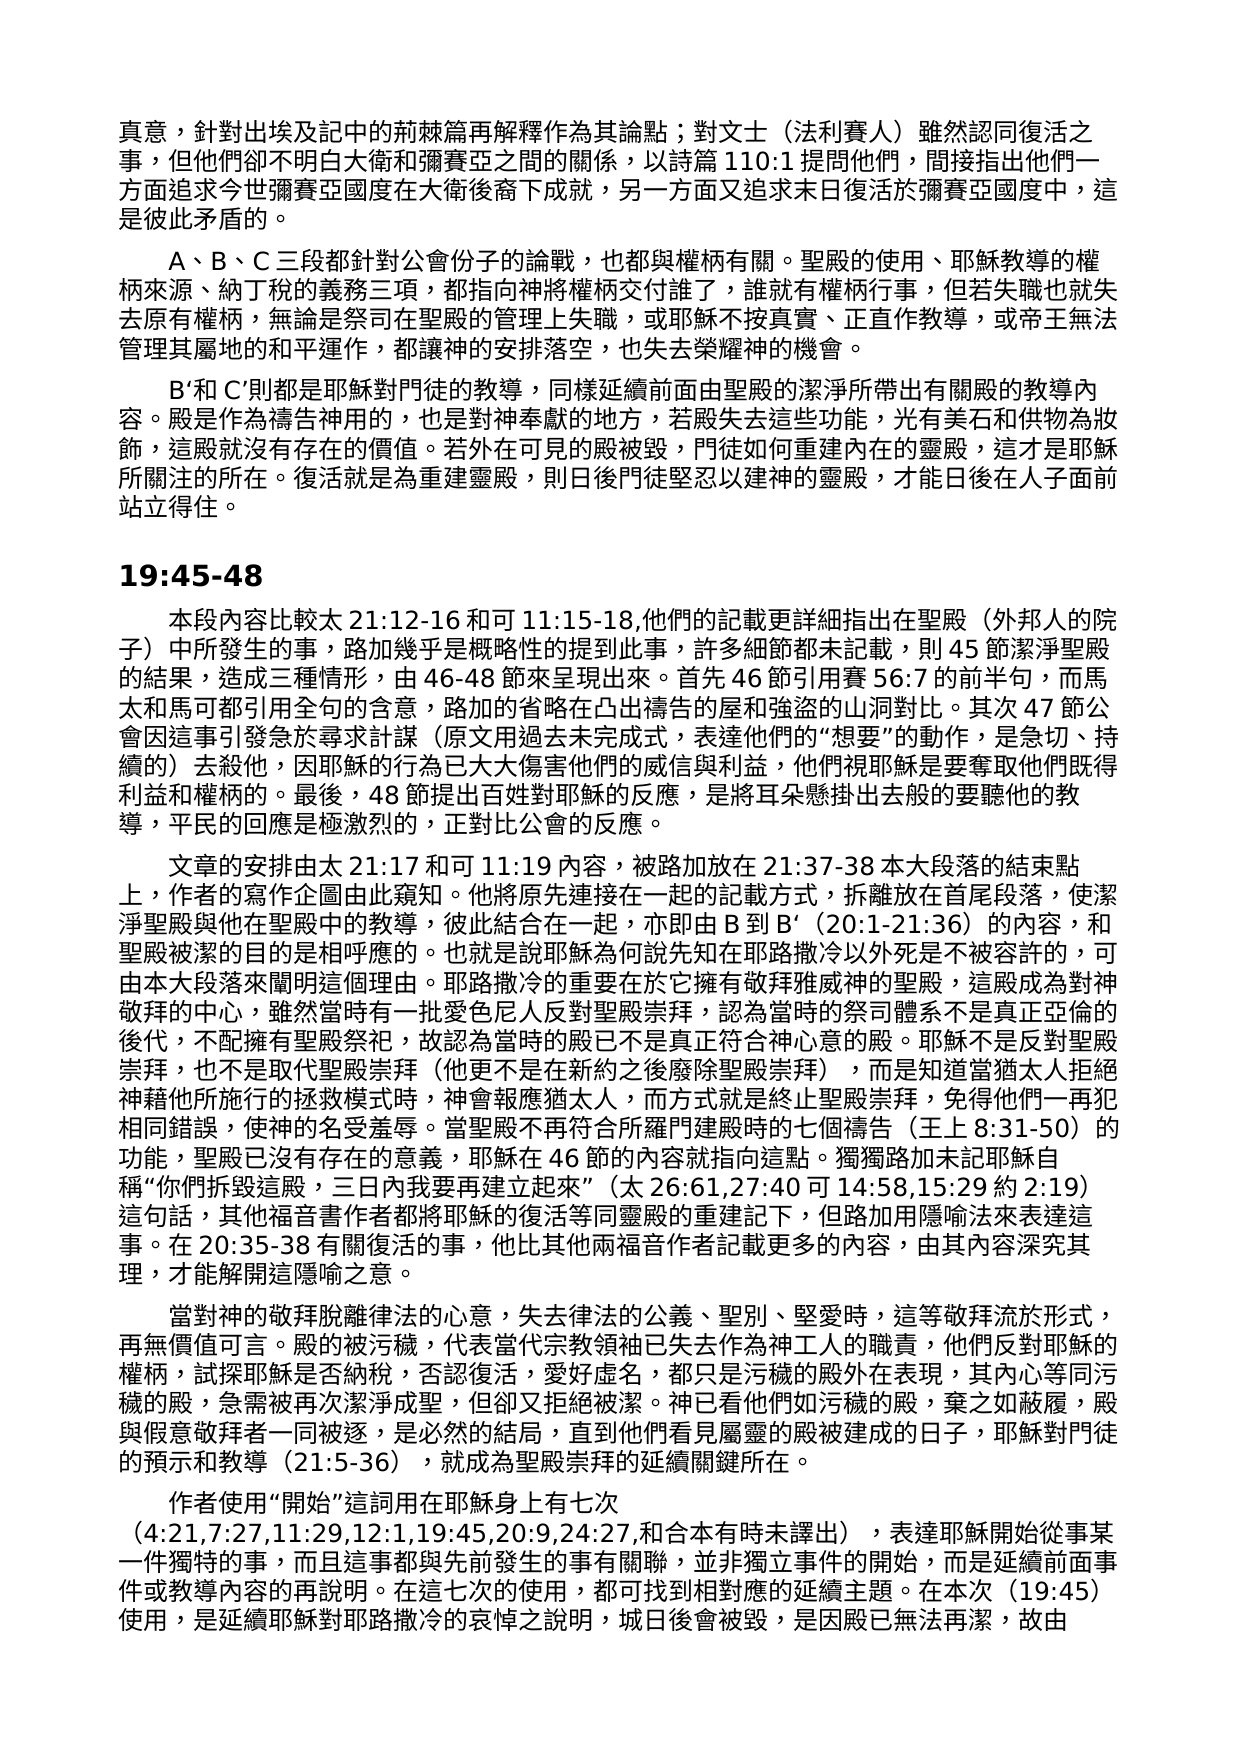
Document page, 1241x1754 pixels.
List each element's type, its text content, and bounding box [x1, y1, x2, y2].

text 文章的安排由太21:17和可11:19內容，被路加放在21:37-38本大段落的結束點上，作者的寫作企圖由此窺知。他將原先連接在一起的記載方式，拆離放在首尾段落，使潔淨聖殿與他在聖殿中的教導，彼此結合在一起，亦即由B到B‘（20:1-21:36）的內容，和聖殿被潔的目的是相呼應的。也就是說耶穌為何說先知在耶路撒冷以外死是不被容許的，可由本大段落來闡明這個理由。耶路撒冷的重要在於它擁有敬拜雅威神的聖殿，這殿成為對神敬拜的中心，雖然當時有一批愛色尼人反對聖殿崇拜，認為當時的祭司體系不是真正亞倫的後代，不配擁有聖殿祭祀，故認為當時的殿已不是真正符合神心意的殿。耶穌不是反對聖殿崇拜，也不是取代聖殿崇拜（他更不是在新約之後廢除聖殿崇拜），而是知道當猶太人拒絕神藉他所施行的拯救模式時，神會報應猶太人，而方式就是終止聖殿崇拜，免得他們一再犯相同錯誤，使神的名受羞辱。當聖殿不再符合所羅門建殿時的七個禱告（王上8:31-50）的功能，聖殿已沒有存在的意義，耶穌在46節的內容就指向這點。獨獨路加未記耶穌自稱“你們拆毀這殿，三日內我要再建立起來”（太26:61,27:40可14:58,15:29約2:19）這句話，其他福音書作者都將耶穌的復活等同靈殿的重建記下，但路加用隱喻法來表達這事。在20:35-38有關復活的事，他比其他兩福音作者記載更多的內容，由其內容深究其理，才能解開這隱喻之意。 [118, 852, 1122, 1289]
text B‘和C’則都是耶穌對門徒的教導，同樣延續前面由聖殿的潔淨所帶出有關殿的教導內容。殿是作為禱告神用的，也是對神奉獻的地方，若殿失去這些功能，光有美石和供物為妝飾，這殿就沒有存在的價值。若外在可見的殿被毀，門徒如何重建內在的靈殿，這才是耶穌所關注的所在。復活就是為重建靈殿，則日後門徒堅忍以建神的靈殿，才能日後在人子面前站立得住。 [118, 376, 1122, 522]
text 當對神的敬拜脫離律法的心意，失去律法的公義、聖別、堅愛時，這等敬拜流於形式，再無價值可言。殿的被污穢，代表當代宗教領袖已失去作為神工人的職責，他們反對耶穌的權柄，試探耶穌是否納稅，否認復活，愛好虛名，都只是污穢的殿外在表現，其內心等同污穢的殿，急需被再次潔淨成聖，但卻又拒絕被潔。神已看他們如污穢的殿，棄之如蔽履，殿與假意敬拜者一同被逐，是必然的結局，直到他們看見屬靈的殿被建成的日子，耶穌對門徒的預示和教導（21:5-36），就成為聖殿崇拜的延續關鍵所在。 [118, 1302, 1122, 1477]
text 真意，針對出埃及記中的荊棘篇再解釋作為其論點；對文士（法利賽人）雖然認同復活之事，但他們卻不明白大衛和彌賽亞之間的關係，以詩篇110:1提問他們，間接指出他們一方面追求今世彌賽亞國度在大衛後裔下成就，另一方面又追求末日復活於彌賽亞國度中，這是彼此矛盾的。 [118, 118, 1122, 235]
text 作者使用“開始”這詞用在耶穌身上有七次（4:21,7:27,11:29,12:1,19:45,20:9,24:27,和合本有時未譯出），表達耶穌開始從事某一件獨特的事，而且這事都與先前發生的事有關聯，並非獨立事件的開始，而是延續前面事件或教導內容的再說明。在這七次的使用，都可找到相對應的延續主題。在本次（19:45）使用，是延續耶穌對耶路撒冷的哀悼之說明，城日後會被毀，是因殿已無法再潔，故由 [118, 1489, 1122, 1635]
text 本段內容比較太21:12-16和可11:15-18,他們的記載更詳細指出在聖殿（外邦人的院子）中所發生的事，路加幾乎是概略性的提到此事，許多細節都未記載，則45節潔淨聖殿的結果，造成三種情形，由46-48節來呈現出來。首先46節引用賽56:7的前半句，而馬太和馬可都引用全句的含意，路加的省略在凸出禱告的屋和強盜的山洞對比。其次47節公會因這事引發急於尋求計謀（原文用過去未完成式，表達他們的“想要”的動作，是急切、持續的）去殺他，因耶穌的行為已大大傷害他們的威信與利益，他們視耶穌是要奪取他們既得利益和權柄的。最後，48節提出百姓對耶穌的反應，是將耳朵懸掛出去般的要聽他的教導，平民的回應是極激烈的，正對比公會的反應。 [118, 606, 1122, 839]
subtitle 19:45-48 [118, 560, 1122, 594]
text A、B、C三段都針對公會份子的論戰，也都與權柄有關。聖殿的使用、耶穌教導的權柄來源、納丁稅的義務三項，都指向神將權柄交付誰了，誰就有權柄行事，但若失職也就失去原有權柄，無論是祭司在聖殿的管理上失職，或耶穌不按真實、正直作教導，或帝王無法管理其屬地的和平運作，都讓神的安排落空，也失去榮耀神的機會。 [118, 247, 1122, 364]
